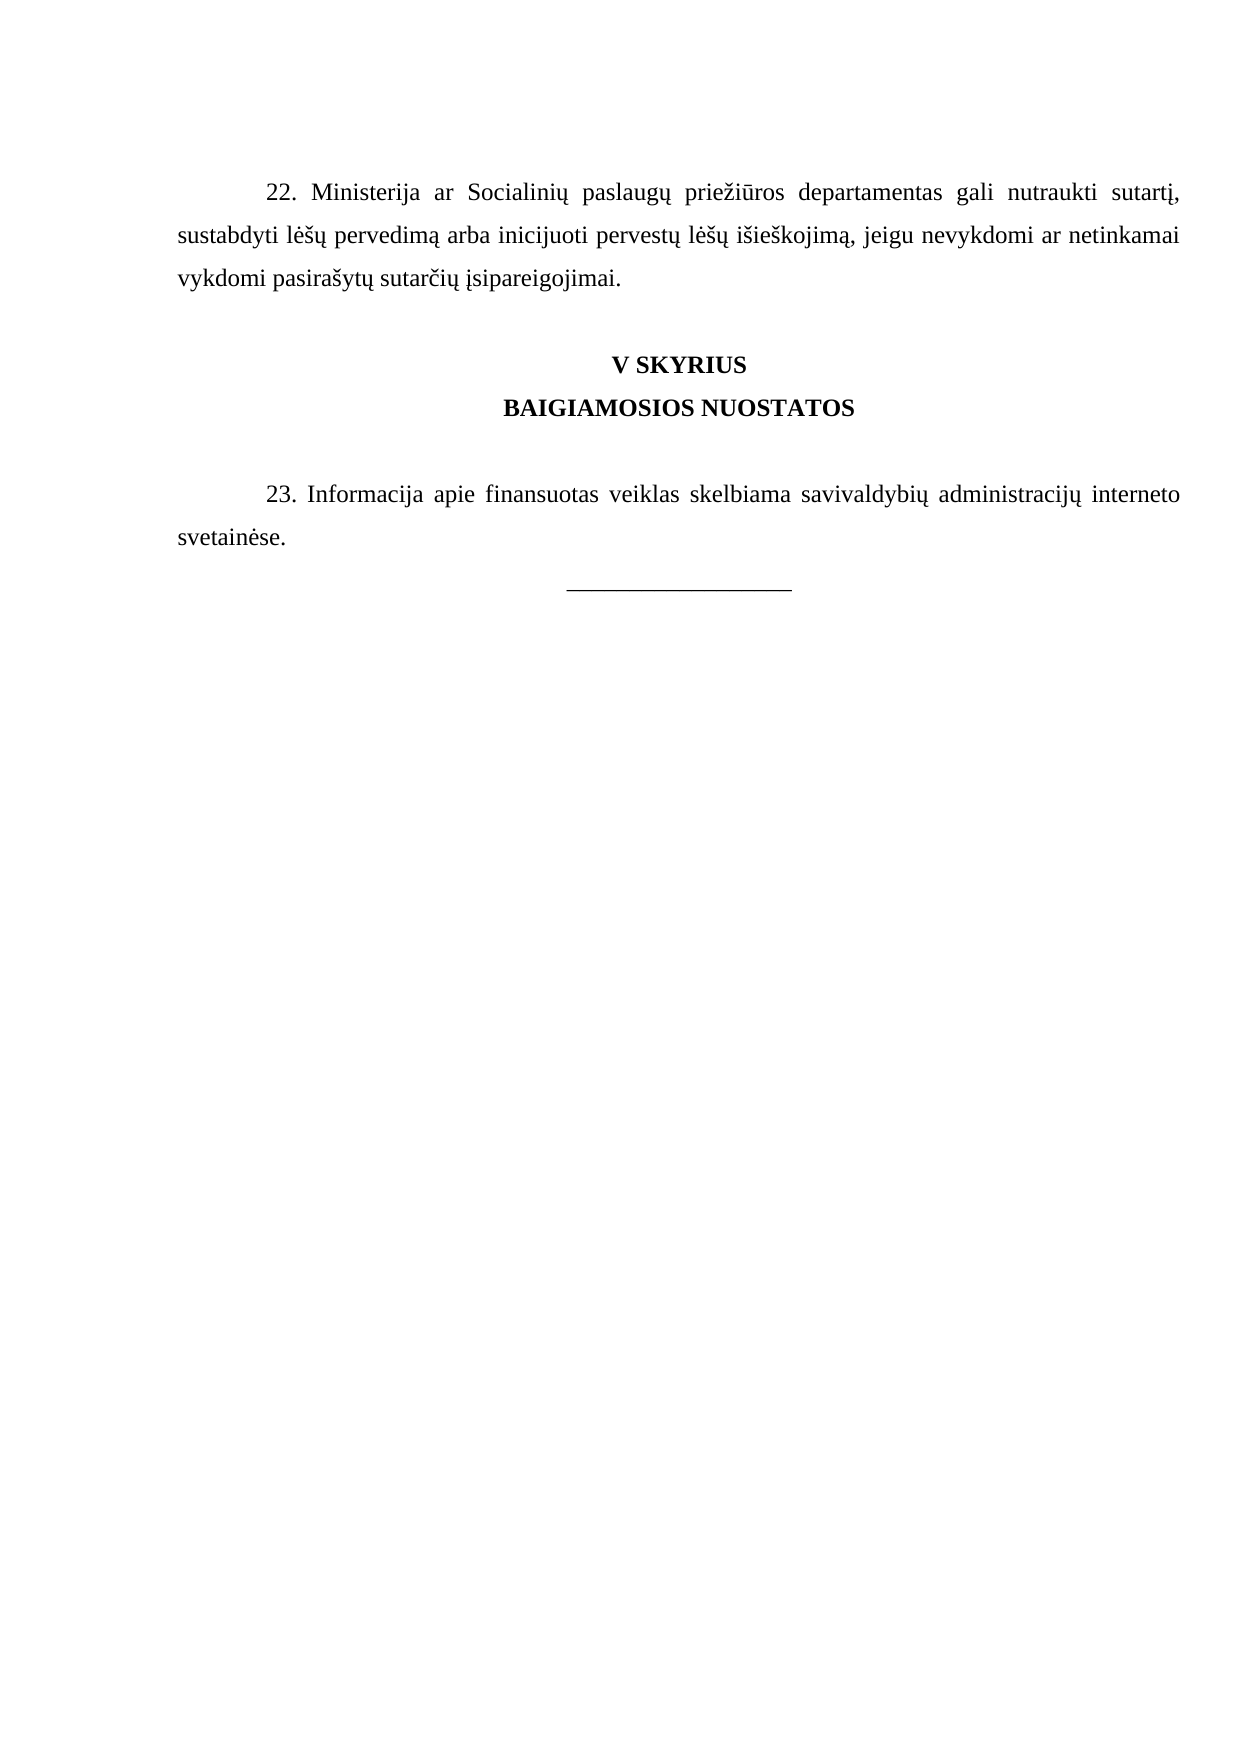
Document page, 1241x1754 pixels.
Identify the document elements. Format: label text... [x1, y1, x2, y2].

text 23. Informacija apie finansuotas veiklas skelbiama savivaldybių administracijų interneto svetainėse. [177, 479, 1181, 551]
text __________________ [177, 565, 1181, 594]
text BAIGIAMOSIOS NUOSTATOS [177, 393, 1181, 422]
text 22. Ministerija ar Socialinių paslaugų priežiūros departamentas gali nutraukti sutartį, sustabdyti lėšų pervedimą arba inicijuoti pervestų lėšų išieškojimą, jeigu nevykdomi ar netinkamai vykdomi pasirašytų sutarčių įsipareigojimai. [177, 177, 1181, 292]
text V SKYRIUS [177, 350, 1181, 378]
